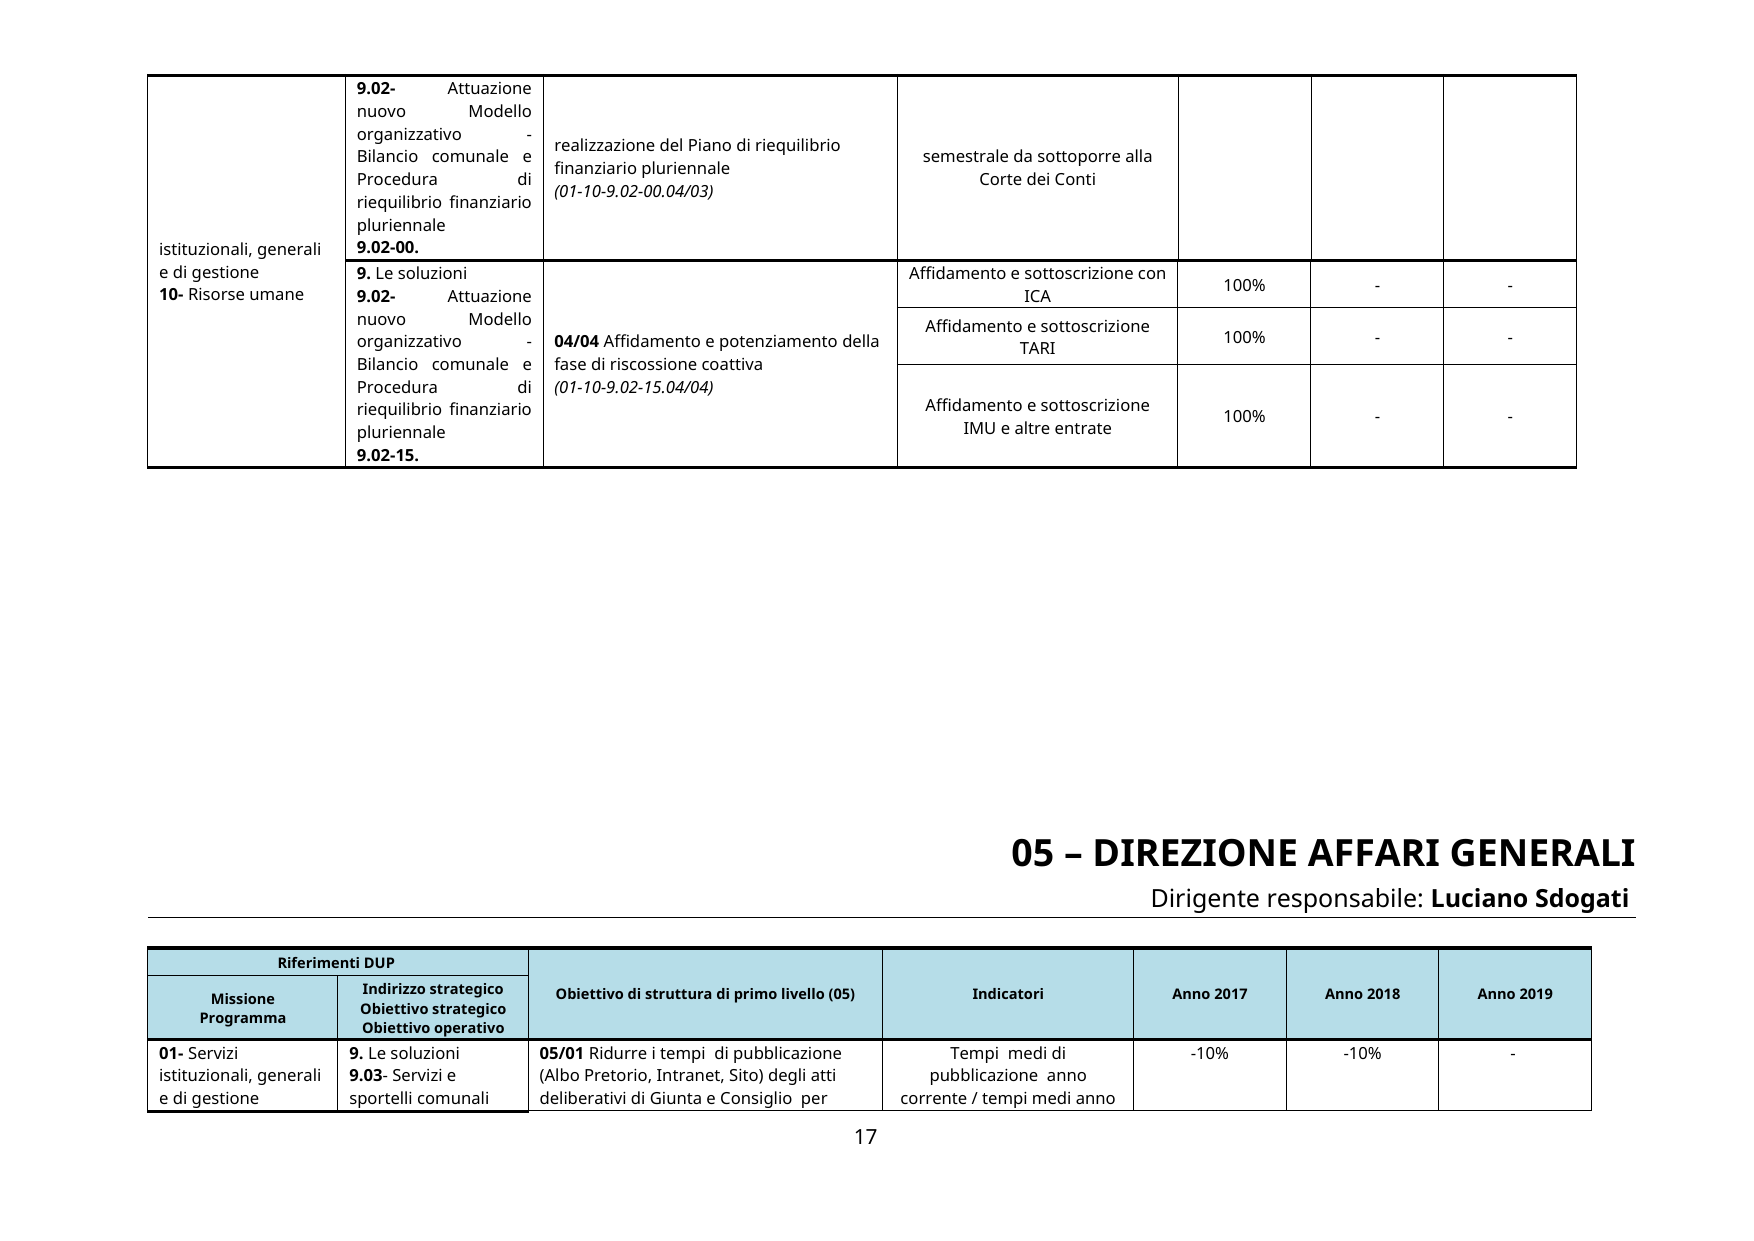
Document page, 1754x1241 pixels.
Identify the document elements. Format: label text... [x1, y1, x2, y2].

table_cell istituzionali, generali e di gestione 10- Risorse umane [148, 77, 345, 466]
table_cell realizzazione del Piano di riequilibrio finanziario pluriennale (01-10-9.02-00.04/03) [544, 77, 897, 259]
table_header Anno 2017 [1134, 950, 1286, 1038]
table_cell - [1444, 262, 1576, 307]
text Dirigente responsabile: Luciano Sdogati [148, 880, 1636, 917]
table_cell 9.02- Attuazione nuovo Modello organizzativo - Bilancio comunale e Procedura di riequilibrio finanziario pluriennale 9.02-00. [346, 77, 543, 259]
table_cell - [1444, 365, 1576, 466]
table_header Anno 2019 [1439, 950, 1591, 1038]
table_cell -10% [1287, 1041, 1438, 1109]
table_header Riferimenti DUP [148, 950, 528, 975]
table_cell - [1311, 308, 1443, 364]
table_cell -10% [1134, 1041, 1286, 1109]
table_cell Affidamento e sottoscrizione IMU e altre entrate [898, 365, 1177, 466]
table_cell Affidamento e sottoscrizione TARI [898, 308, 1177, 364]
table_cell 100% [1178, 262, 1310, 307]
table_cell - [1312, 77, 1443, 259]
table_cell 04/04 Affidamento e potenziamento della fase di riscossione coattiva (01-10-9.02-15.04/04) [544, 262, 897, 466]
table_cell Affidamento e sottoscrizione con ICA [898, 262, 1177, 307]
table_cell 100% [1178, 308, 1310, 364]
table_cell semestrale da sottoporre alla Corte dei Conti [898, 77, 1178, 259]
table_cell Missione Programma [148, 976, 337, 1038]
table_header Indicatori [883, 950, 1133, 1038]
table_cell - [1311, 262, 1443, 307]
table_cell 100% [1178, 365, 1310, 466]
table_header Obiettivo di struttura di primo livello (05) [529, 950, 882, 1038]
table_cell [1179, 77, 1311, 259]
table_cell 9. Le soluzioni 9.02- Attuazione nuovo Modello organizzativo - Bilancio comunale e Procedura di riequilibrio finanziario pluriennale 9.02-15. [346, 262, 543, 466]
table_cell - [1444, 77, 1576, 259]
table_cell Indirizzo strategico Obiettivo strategico Obiettivo operativo [338, 976, 528, 1038]
table_cell Tempi medi di pubblicazione anno corrente / tempi medi anno [883, 1041, 1133, 1109]
table_header Anno 2018 [1287, 950, 1438, 1038]
table_cell - [1439, 1041, 1591, 1109]
table_cell 05/01 Ridurre i tempi di pubblicazione (Albo Pretorio, Intranet, Sito) degli atti deliberativi di Giunta e Consiglio per [529, 1041, 882, 1109]
table_cell 9. Le soluzioni 9.03- Servizi e sportelli comunali [338, 1041, 528, 1109]
table_cell 01- Servizi istituzionali, generali e di gestione [148, 1041, 337, 1109]
text 05 – DIREZIONE AFFARI GENERALI [148, 827, 1636, 878]
table_cell - [1444, 308, 1576, 364]
table_cell - [1311, 365, 1443, 466]
